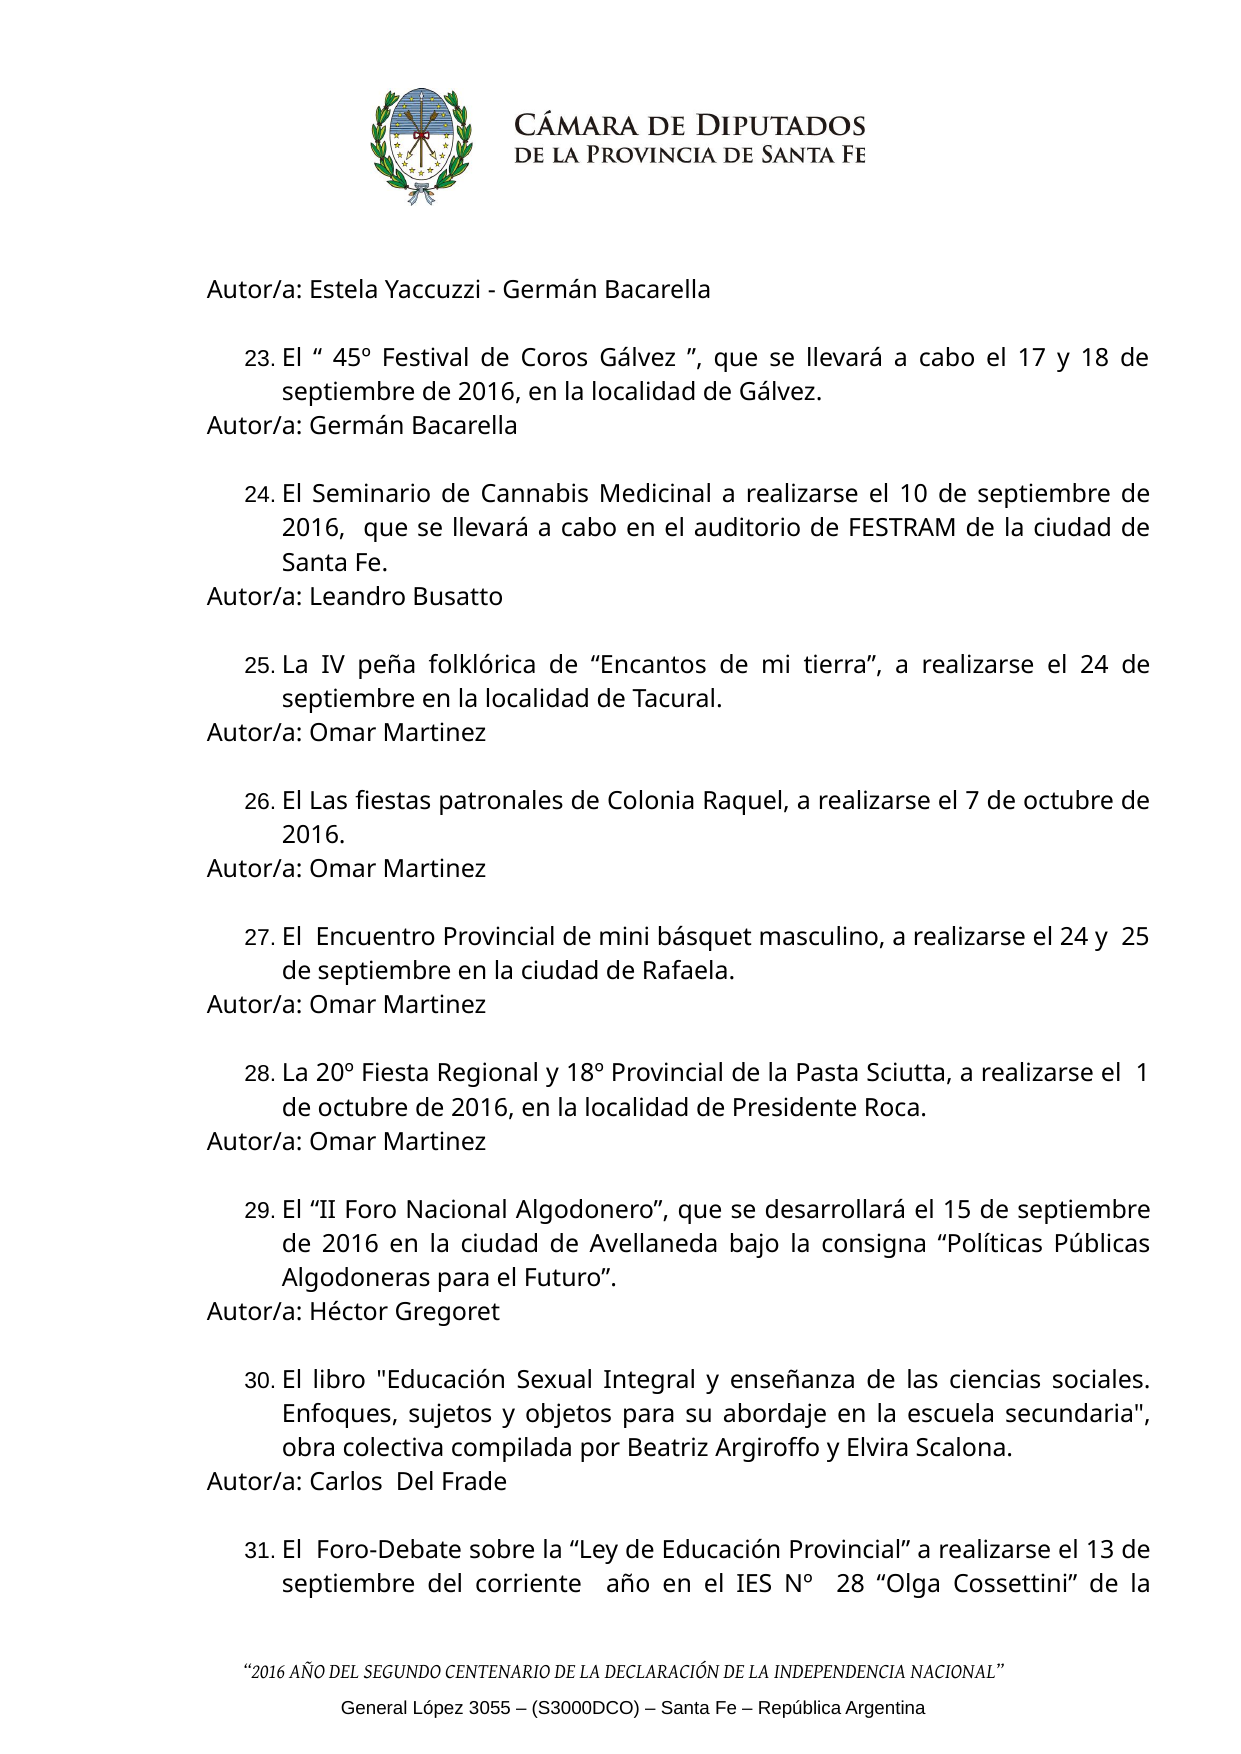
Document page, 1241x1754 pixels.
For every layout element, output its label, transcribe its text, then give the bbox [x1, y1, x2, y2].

list El Las fiestas patronales de Colonia Raquel, a realizarse el 7 de octubre de 2016. [244, 783, 1152, 851]
text Autor/a: Leandro Busatto [207, 578, 1152, 612]
list El libro "Educación Sexual Integral y enseñanza de las ciencias sociales. Enfoques, sujetos y objetos para su abordaje en la escuela secundaria", obra colectiva compilada por Beatriz Argiroffo y Elvira Scalona. [244, 1362, 1152, 1464]
picture [370, 88, 866, 210]
text Autor/a: Germán Bacarella [207, 408, 1152, 442]
list El Foro-Debate sobre la “Ley de Educación Provincial” a realizarse el 13 de septiembre del corriente año en el IES Nº 28 “Olga Cossettini” de la [244, 1532, 1152, 1600]
list El Seminario de Cannabis Medicinal a realizarse el 10 de septiembre de 2016, que se llevará a cabo en el auditorio de FESTRAM de la ciudad de Santa Fe. [244, 476, 1152, 578]
text Autor/a: Omar Martinez [207, 851, 1152, 885]
list El Encuentro Provincial de mini básquet masculino, a realizarse el 24 y 25 de septiembre en la ciudad de Rafaela. [244, 919, 1152, 987]
text Autor/a: Carlos Del Frade [207, 1464, 1152, 1498]
list La IV peña folklórica de “Encantos de mi tierra”, a realizarse el 24 de septiembre en la localidad de Tacural. [244, 646, 1152, 714]
text Autor/a: Héctor Gregoret [207, 1293, 1152, 1328]
text Autor/a: Omar Martinez [207, 714, 1152, 748]
list La 20º Fiesta Regional y 18º Provincial de la Pasta Sciutta, a realizarse el 1 de octubre de 2016, en la localidad de Presidente Roca. [244, 1055, 1152, 1123]
list El “II Foro Nacional Algodonero”, que se desarrollará el 15 de septiembre de 2016 en la ciudad de Avellaneda bajo la consigna “Políticas Públicas Algodoneras para el Futuro”. [244, 1191, 1152, 1293]
text Autor/a: Omar Martinez [207, 987, 1152, 1021]
text Autor/a: Estela Yaccuzzi - Germán Bacarella [207, 272, 1152, 306]
list El “ 45º Festival de Coros Gálvez ”, que se llevará a cabo el 17 y 18 de septiembre de 2016, en la localidad de Gálvez. [244, 340, 1152, 408]
text Autor/a: Omar Martinez [207, 1123, 1152, 1157]
